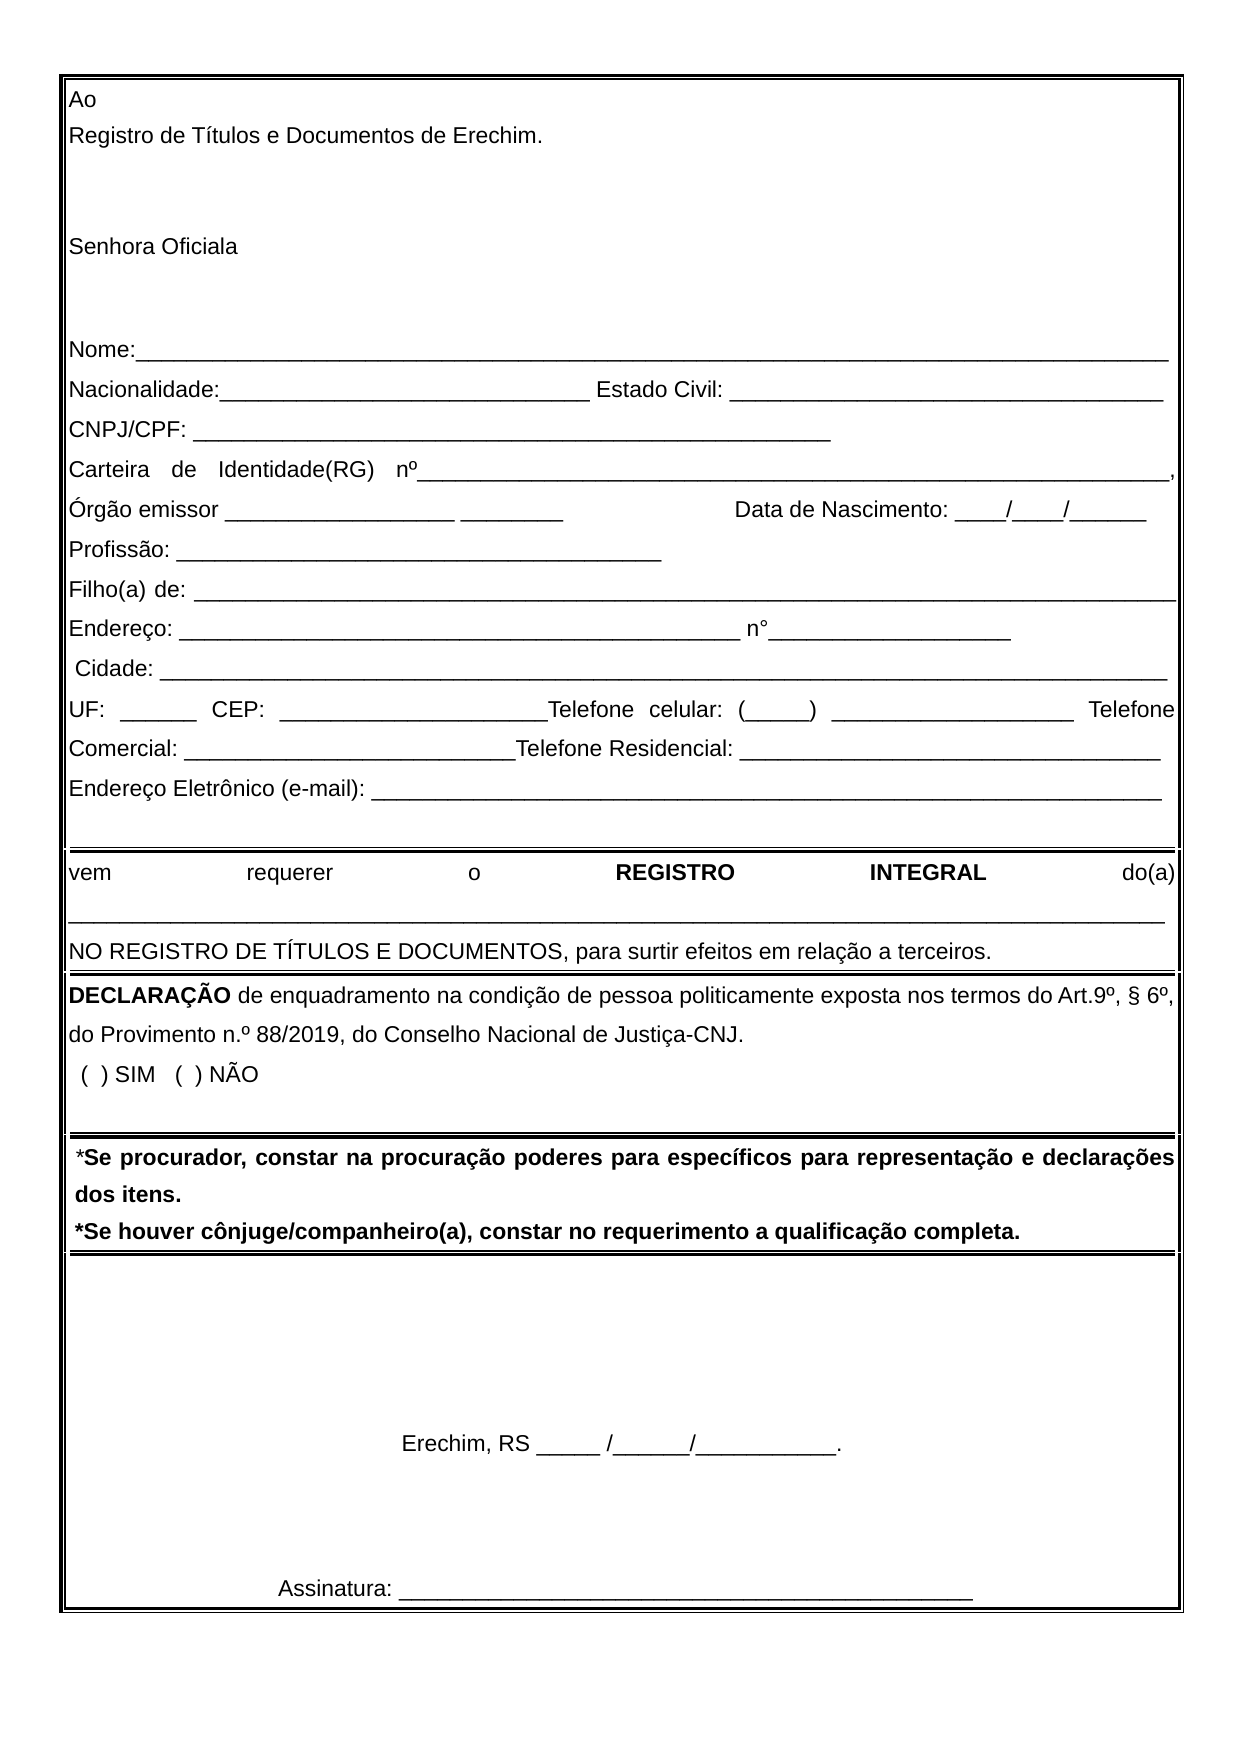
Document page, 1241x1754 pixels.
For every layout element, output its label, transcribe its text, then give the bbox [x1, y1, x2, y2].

table_cell vem requerer o REGISTRO INTEGRAL do(a) ______________________________________________________________________________________ NO REGISTRO DE TÍTULOS E DOCUMENTOS, para surtir efeitos em relação a terceiros. [63, 847, 1181, 970]
table_cell *Se procurador, constar na procuração poderes para específicos para representação e declarações dos itens. *Se houver cônjuge/companheiro(a), constar no requerimento a qualificação completa. [63, 1132, 1181, 1250]
table_header Ao Registro de Títulos e Documentos de Erechim. Senhora Oficiala Nome:_________________________________________________________________________________ Nacionalidade:_____________________________ Estado Civil: __________________________________ CNPJ/CPF: __________________________________________________ Carteira de Identidade(RG) nº___________________________________________________________, Órgão emissor __________________ ________ Data de Nascimento: ____/____/______ Profissão: ______________________________________ Filho(a) de: _____________________________________________________________________________ Endereço: ____________________________________________ n°___________________ Cidade: _______________________________________________________________________________ UF: ______ CEP: _____________________Telefone celular: (_____) ___________________ Telefone Comercial: __________________________Telefone Residencial: _________________________________ Endereço Eletrônico (e-mail): ______________________________________________________________ [66, 80, 1178, 847]
table_cell DECLARAÇÃO de enquadramento na condição de pessoa politicamente exposta nos termos do Art.9º, § 6º, do Provimento n.º 88/2019, do Conselho Nacional de Justiça-CNJ. ( ) SIM ( ) NÃO [63, 970, 1181, 1132]
table_cell Erechim, RS _____ /______/___________. Assinatura: _____________________________________________ [63, 1250, 1181, 1607]
